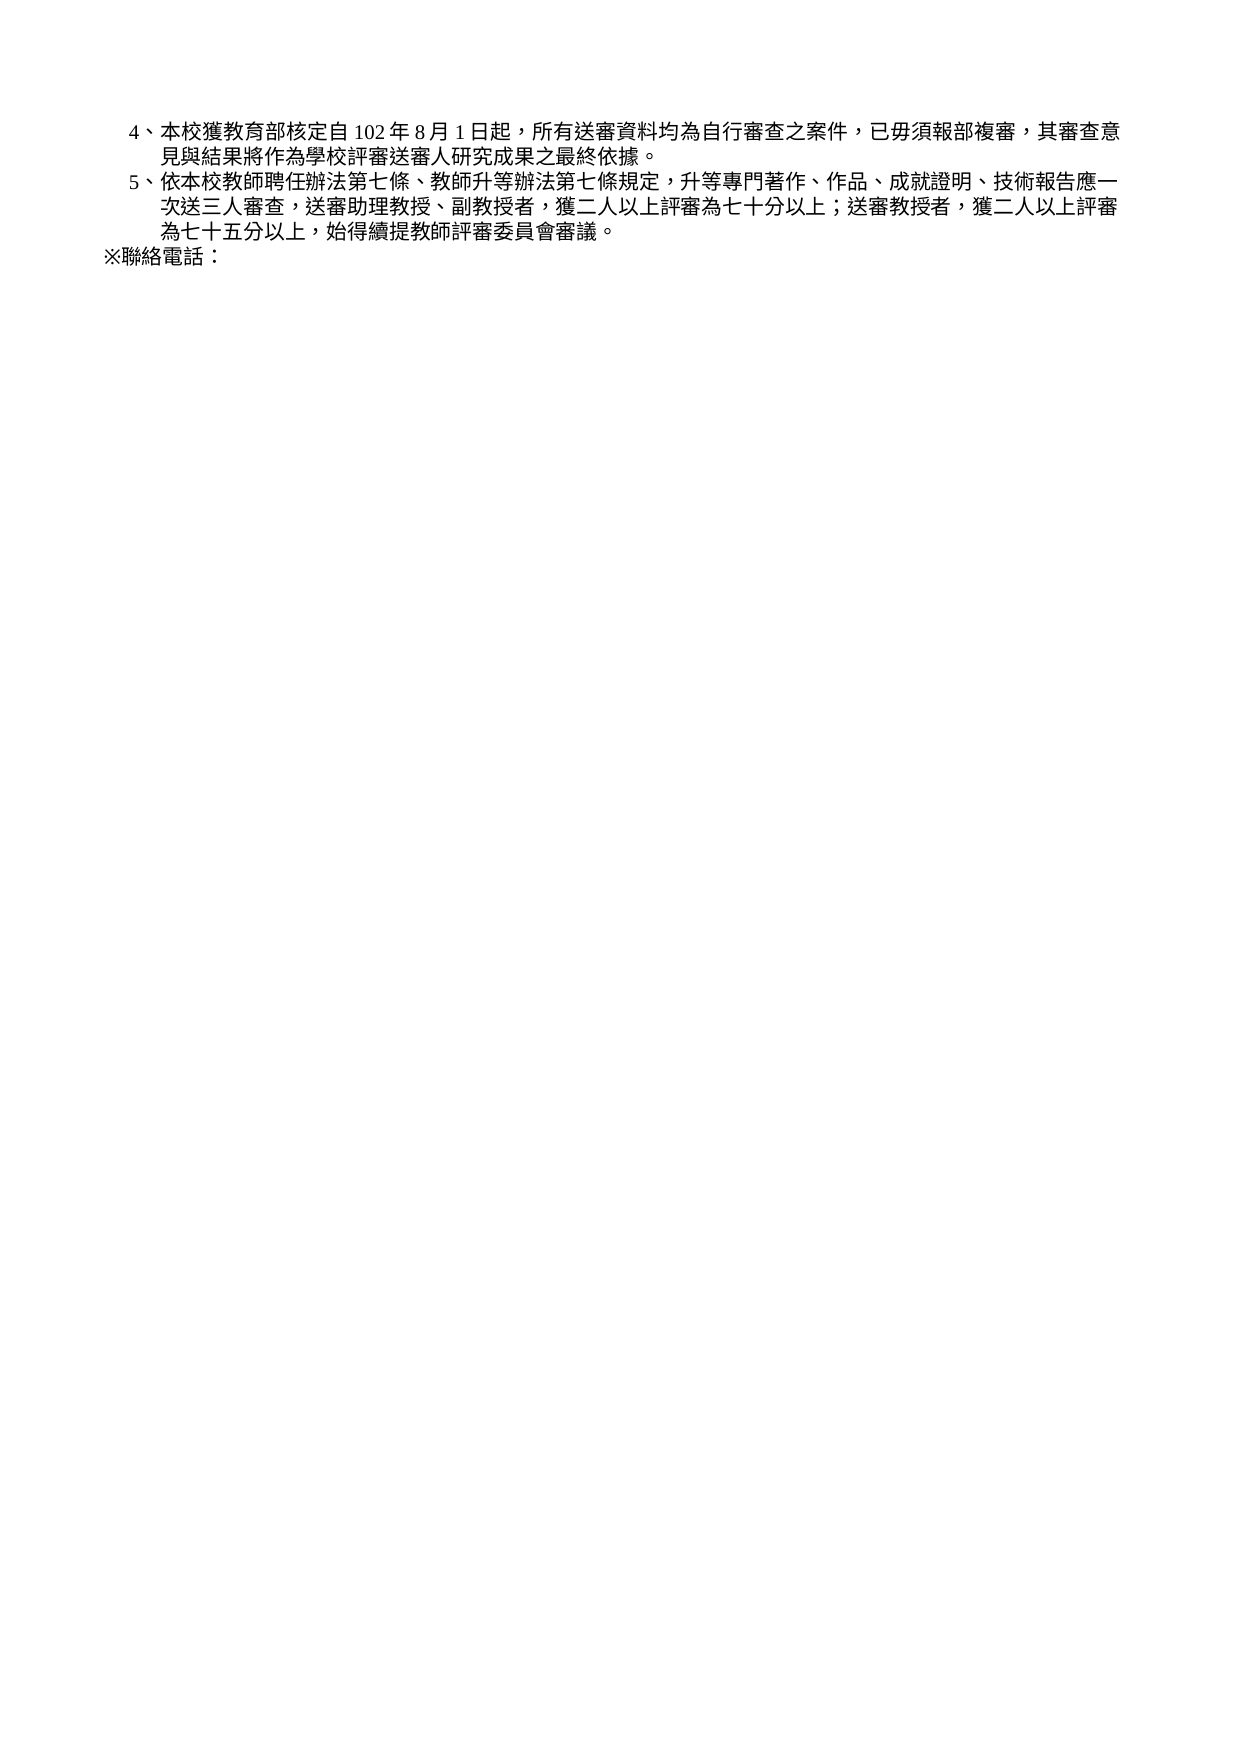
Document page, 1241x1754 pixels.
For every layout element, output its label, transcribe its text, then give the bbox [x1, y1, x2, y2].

text ※聯絡電話： [103, 244, 1122, 269]
text 5、依本校教師聘任辦法第七條、教師升等辦法第七條規定，升等專門著作、作品、成就證明、技術報告應一次送三人審查，送審助理教授、副教授者，獲二人以上評審為七十分以上；送審教授者，獲二人以上評審為七十五分以上，始得續提教師評審委員會審議。 [128, 169, 1122, 244]
text 4、本校獲教育部核定自102年8月1日起，所有送審資料均為自行審查之案件，已毋須報部複審，其審查意見與結果將作為學校評審送審人研究成果之最終依據。 [128, 119, 1122, 169]
